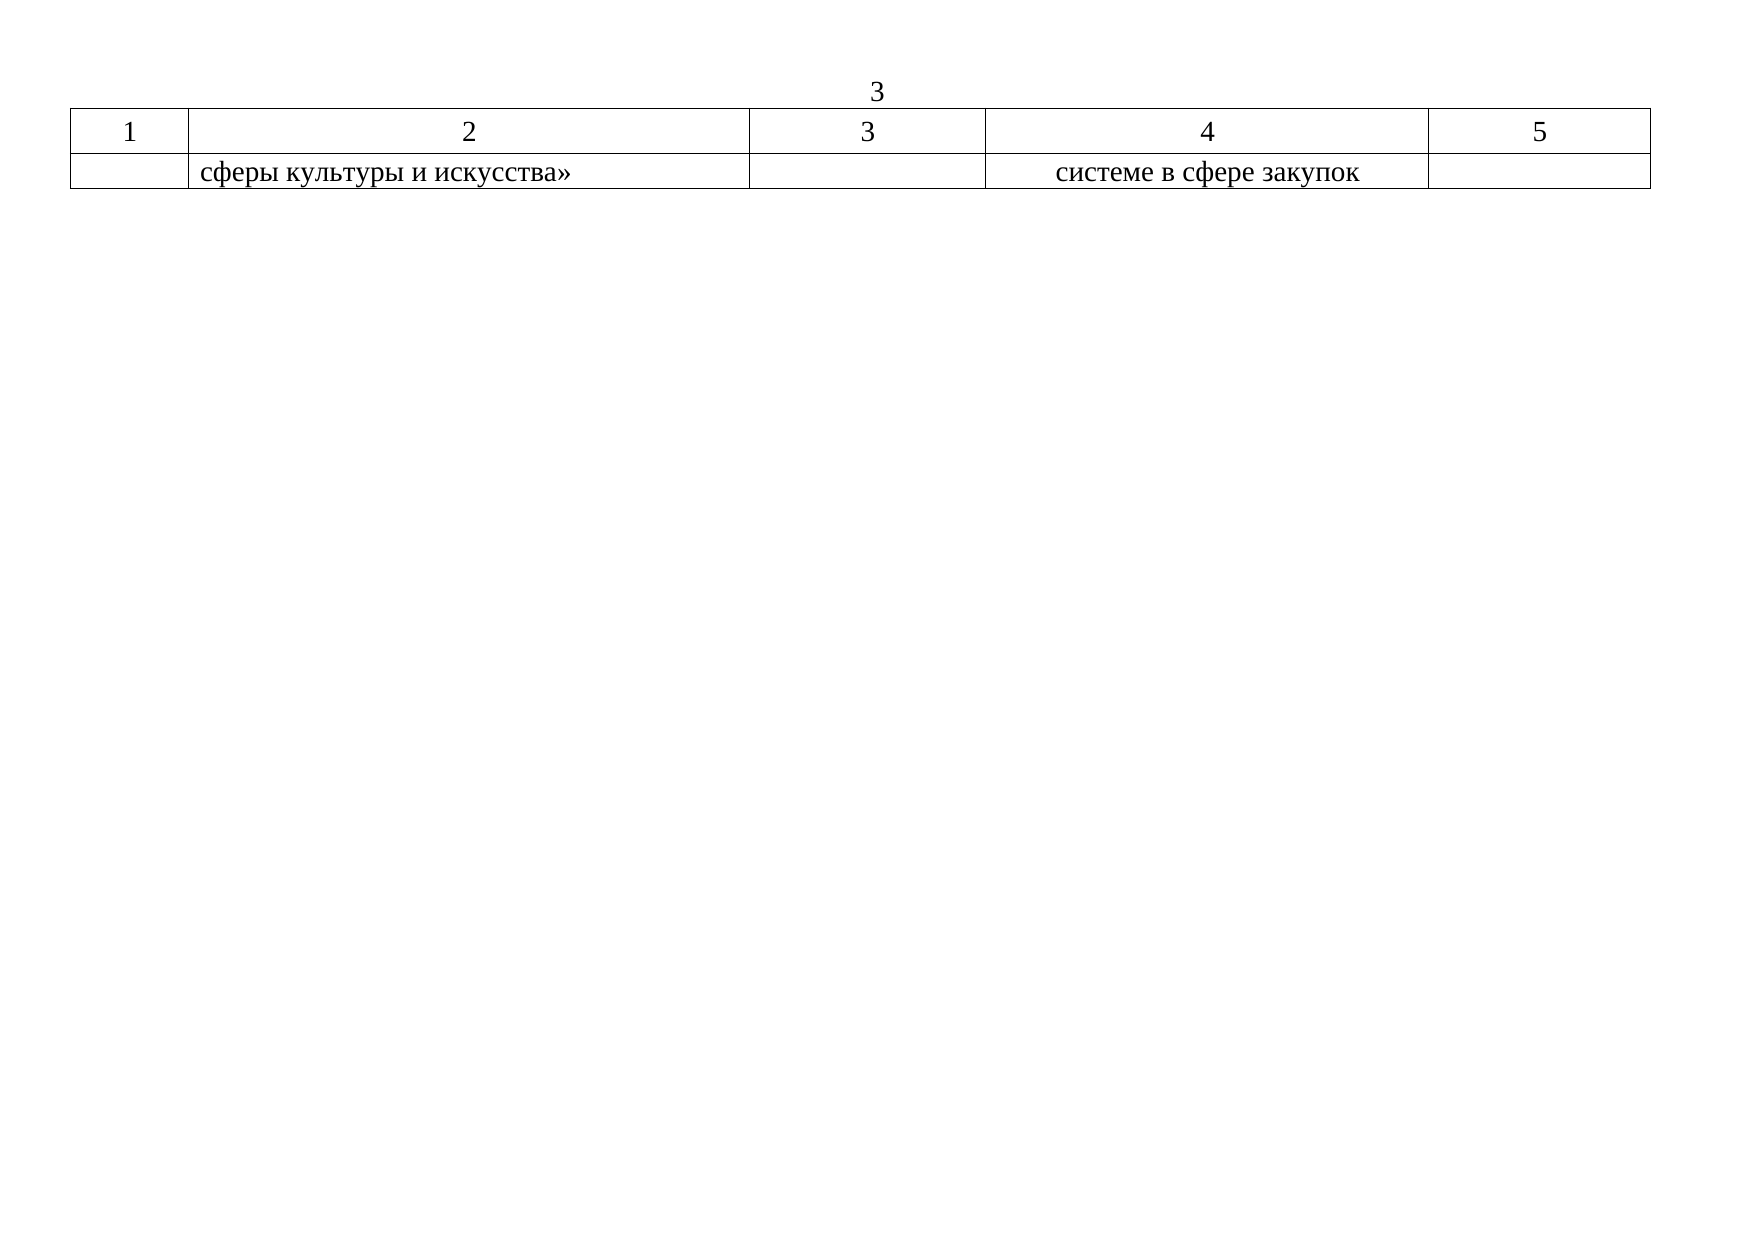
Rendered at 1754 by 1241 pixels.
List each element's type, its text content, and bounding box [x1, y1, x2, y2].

table_header 1 [71, 109, 188, 153]
table_header 4 [986, 109, 1428, 153]
table_cell [750, 154, 985, 187]
table_cell [1429, 154, 1650, 187]
table_header 3 [750, 109, 985, 153]
table_cell [71, 154, 188, 187]
table_header 2 [189, 109, 749, 153]
table_header 5 [1429, 109, 1650, 153]
table_cell системе в сфере закупок [986, 154, 1428, 187]
table_cell сферы культуры и искусства» [189, 154, 749, 187]
